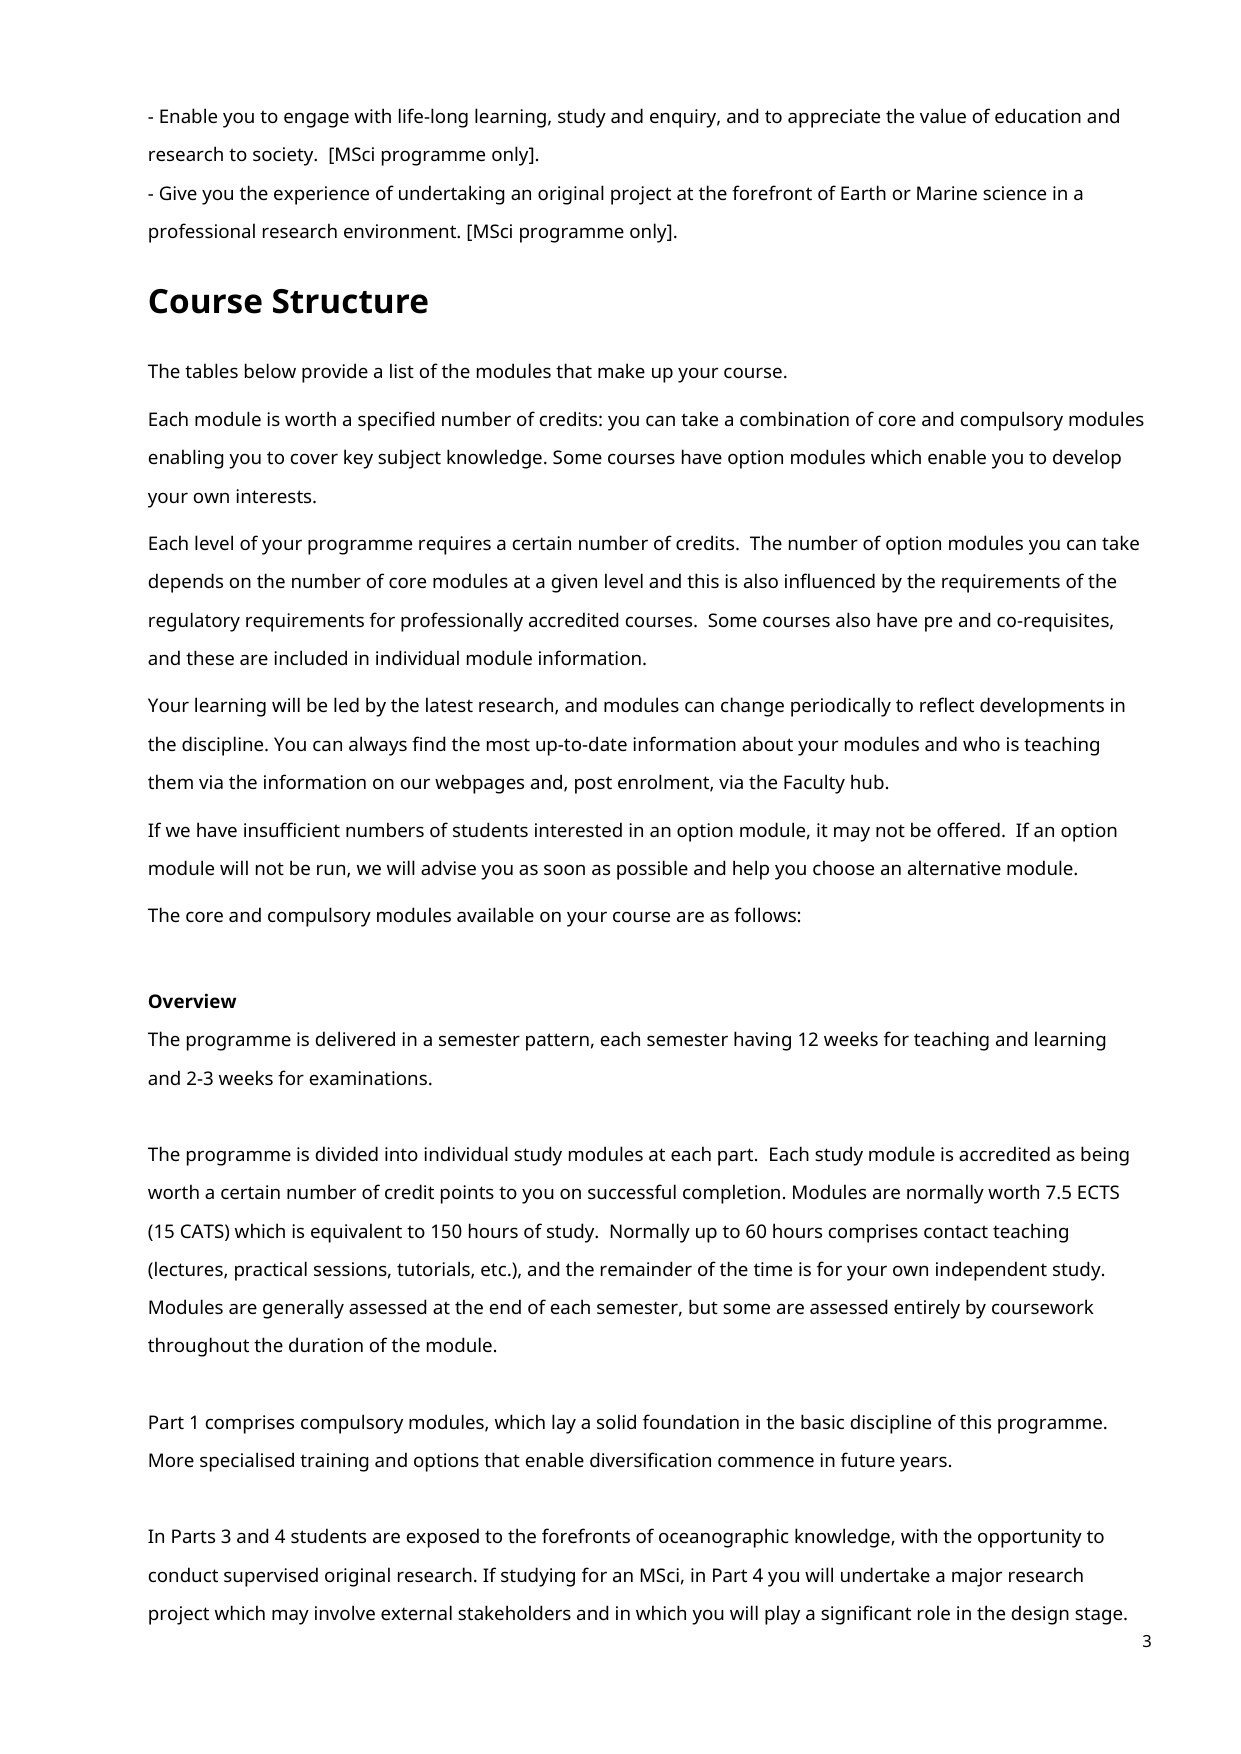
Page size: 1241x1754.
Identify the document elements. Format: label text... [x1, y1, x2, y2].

subtitle Course Structure [148, 278, 1152, 324]
text - Enable you to engage with life-long learning, study and enquiry, and to appreciate the value of education and research to society. [MSci programme only]. - Give you the experience of undertaking an original project at the forefront of Earth or Marine science in a professional research environment. [MSci programme only]. [148, 103, 1152, 244]
text Your learning will be led by the latest research, and modules can change periodically to reflect developments in the discipline. You can always find the most up-to-date information about your modules and who is teaching them via the information on our webpages and, post enrolment, via the Faculty hub. [148, 693, 1152, 795]
text The core and compulsory modules available on your course are as follows: [148, 903, 1152, 928]
text The tables below provide a list of the modules that make up your course. [148, 359, 1152, 384]
text Each level of your programme requires a certain number of credits. The number of option modules you can take depends on the number of core modules at a given level and this is also influenced by the requirements of the regulatory requirements for professionally accredited courses. Some courses also have pre and co-requisites, and these are included in individual module information. [148, 531, 1152, 671]
table_header Overview The programme is delivered in a semester pattern, each semester having 12 weeks for teaching and learning and 2-3 weeks for examinations. The programme is divided into individual study modules at each part. Each study module is accredited as being worth a certain number of credit points to you on successful completion. Modules are normally worth 7.5 ECTS (15 CATS) which is equivalent to 150 hours of study. Normally up to 60 hours comprises contact teaching (lectures, practical sessions, tutorials, etc.), and the remainder of the time is for your own independent study. Modules are generally assessed at the end of each semester, but some are assessed entirely by coursework throughout the duration of the module. Part 1 comprises compulsory modules, which lay a solid foundation in the basic discipline of this programme. More specialised training and options that enable diversification commence in future years. In Parts 3 and 4 students are exposed to the forefronts of oceanographic knowledge, with the opportunity to conduct supervised original research. If studying for an MSci, in Part 4 you will undertake a major research project which may involve external stakeholders and in which you will play a significant role in the design stage. [136, 950, 1152, 1626]
text If we have insufficient numbers of students interested in an option module, it may not be offered. If an option module will not be run, we will advise you as soon as possible and help you choose an alternative module. [148, 817, 1152, 881]
text Each module is worth a specified number of credits: you can take a combination of core and compulsory modules enabling you to cover key subject knowledge. Some courses have option modules which enable you to develop your own interests. [148, 406, 1152, 508]
